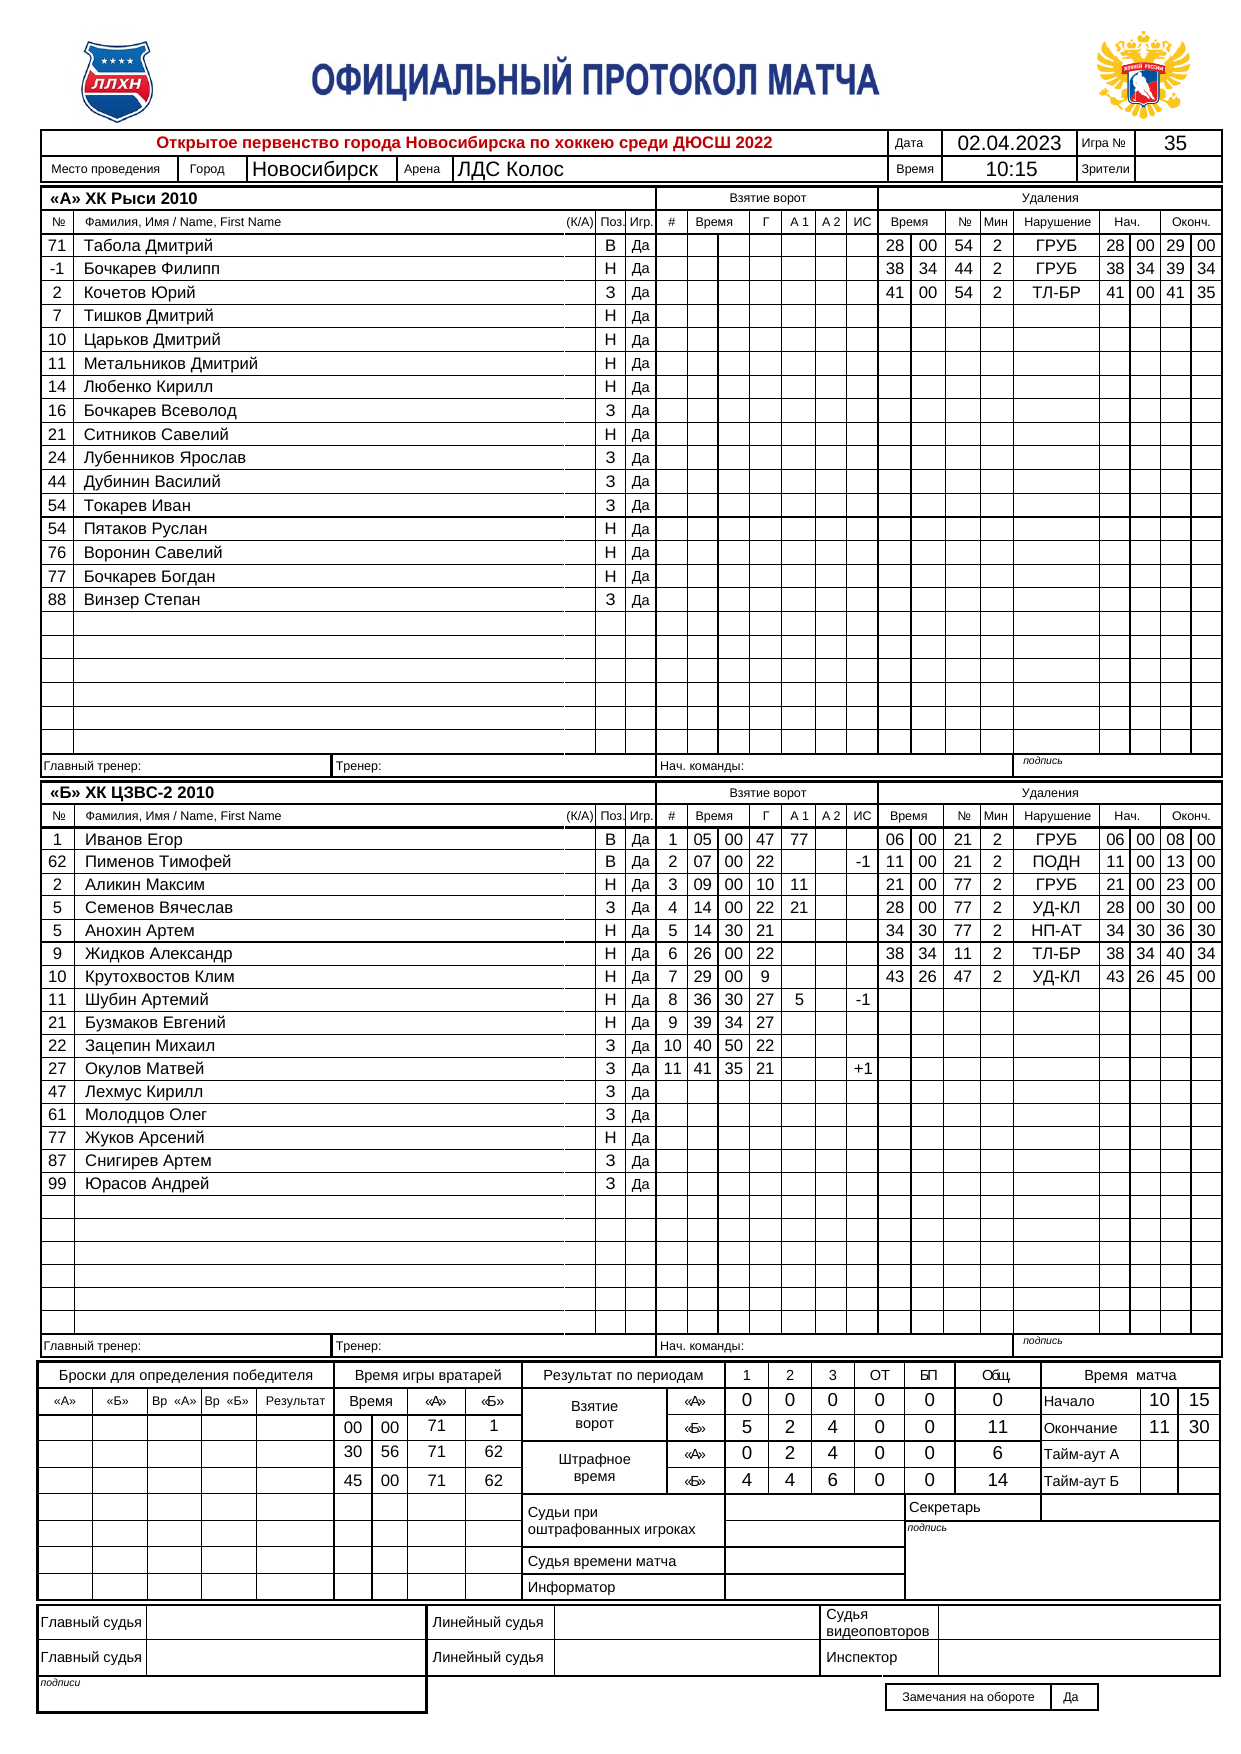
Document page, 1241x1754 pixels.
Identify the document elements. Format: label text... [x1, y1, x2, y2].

table_cell [719, 1311, 749, 1333]
table_cell [847, 565, 877, 587]
table_cell [981, 494, 1013, 516]
table_cell [1100, 328, 1129, 351]
table_cell 10:15 [943, 157, 1076, 181]
table_cell [39, 1547, 92, 1573]
table_cell В [596, 829, 625, 849]
table_cell 43 [879, 966, 910, 987]
table_cell [1131, 328, 1160, 351]
table_cell [1192, 399, 1221, 422]
table_cell 30 [1192, 920, 1221, 941]
table_cell Бочкарев Всеволод [74, 399, 564, 422]
table_cell [816, 588, 846, 611]
table_cell [466, 1547, 521, 1573]
table_cell Н [596, 423, 625, 445]
table_cell [147, 1640, 425, 1675]
table_cell [688, 1219, 717, 1241]
table_cell [1161, 1311, 1190, 1333]
table_cell [1161, 683, 1190, 706]
table_cell [719, 1219, 749, 1241]
table_cell [257, 1416, 333, 1440]
table_cell [1161, 1196, 1190, 1218]
table_cell [912, 1219, 943, 1241]
table_cell [981, 1104, 1013, 1126]
table_cell [750, 1150, 781, 1172]
table_cell Молодцов Олег [75, 1104, 564, 1126]
table_cell 14 [688, 896, 717, 918]
table_cell 45 [1161, 966, 1190, 987]
table_cell 11 [42, 989, 74, 1011]
table_cell [750, 541, 781, 564]
table_cell Игр. [626, 211, 655, 233]
table_cell З [596, 896, 625, 918]
table_cell [946, 305, 980, 327]
table_cell [1131, 518, 1160, 540]
table_cell [1192, 612, 1221, 634]
table_cell [1161, 1265, 1190, 1287]
table_cell Да [626, 352, 655, 374]
table_cell [750, 1242, 781, 1264]
table_cell [1014, 659, 1099, 682]
table_cell [688, 399, 717, 422]
table_cell [719, 235, 749, 256]
table_cell [946, 423, 980, 445]
table_cell [688, 235, 717, 256]
table_cell [688, 1288, 717, 1310]
table_cell [1100, 1058, 1129, 1079]
table_cell [1131, 565, 1160, 587]
table_cell [1192, 1150, 1221, 1172]
table_cell Н [596, 352, 625, 374]
table_cell [879, 470, 910, 493]
table_cell 06 [1100, 829, 1129, 849]
table_cell [816, 494, 846, 516]
table_cell [1014, 1242, 1099, 1264]
table_cell 14 [42, 376, 73, 398]
table_cell Нарушение [1014, 805, 1099, 826]
table_cell [626, 1219, 655, 1241]
table_cell Любенко Кирилл [74, 376, 564, 398]
table_cell [335, 1521, 371, 1546]
table_cell [1131, 989, 1160, 1011]
table_cell [719, 281, 749, 303]
table_cell Оконч. [1161, 211, 1221, 233]
table_cell [1100, 989, 1129, 1011]
table_cell [912, 1058, 943, 1079]
table_header Общ. [956, 1363, 1040, 1387]
table_cell [944, 1104, 980, 1126]
table_cell [1014, 565, 1099, 587]
table_cell 71 [408, 1468, 465, 1493]
table_cell «Б» [668, 1415, 724, 1440]
table_cell [847, 1081, 877, 1103]
table_cell [565, 1219, 595, 1241]
table_cell ГРУБ [1014, 235, 1099, 256]
table_cell [147, 1606, 425, 1639]
table_cell [93, 1468, 147, 1493]
table_cell Фамилия, Имя / Name, First Name [75, 805, 565, 826]
table_cell [847, 399, 877, 422]
table_cell Мин [981, 211, 1013, 233]
table_cell [782, 399, 815, 422]
table_cell [719, 257, 749, 280]
table_cell [408, 1494, 465, 1520]
table_cell [257, 1441, 333, 1467]
table_cell 38 [879, 943, 910, 964]
table_cell [981, 730, 1013, 753]
table_cell [879, 1288, 910, 1310]
table_cell [626, 1288, 655, 1310]
table_cell [1100, 1081, 1129, 1103]
table_cell 41 [1161, 281, 1190, 303]
table_cell 00 [912, 896, 943, 918]
table_cell Да [626, 376, 655, 398]
table_cell [596, 1288, 625, 1310]
table_cell [981, 446, 1013, 469]
table_header Результат по периодам [523, 1363, 724, 1387]
table_cell Результат [257, 1389, 333, 1413]
table_cell [565, 1173, 595, 1195]
table_cell УД-КЛ [1014, 966, 1099, 987]
table_cell [565, 850, 595, 872]
table_cell [688, 541, 717, 564]
table_cell [912, 1288, 943, 1310]
table_cell [946, 588, 980, 611]
table_cell [1131, 1104, 1160, 1126]
table_cell [565, 1127, 595, 1149]
table_cell [565, 399, 595, 422]
table_cell [981, 1127, 1013, 1149]
table_cell 34 [1131, 257, 1160, 280]
table_cell 38 [1100, 943, 1129, 964]
table_cell [373, 1547, 407, 1573]
table_cell [688, 470, 717, 493]
table_cell [1014, 1012, 1099, 1033]
table_cell «Б» [668, 1468, 724, 1493]
table_cell [75, 1288, 564, 1310]
table_cell [719, 328, 749, 351]
table_cell [1100, 588, 1129, 611]
table_cell [1161, 1012, 1190, 1033]
table_cell Винзер Степан [74, 588, 564, 611]
table_cell Шубин Артемий [75, 989, 564, 1011]
table_cell [946, 730, 980, 753]
table_cell 00 [912, 874, 943, 895]
table_cell 14 [956, 1468, 1040, 1493]
table_cell 45 [335, 1468, 371, 1493]
table_cell [750, 376, 781, 398]
table_cell Окончание [1042, 1415, 1140, 1440]
table_cell Судьи при оштрафованных игроках [523, 1495, 724, 1546]
table_cell [847, 966, 877, 987]
table_cell 30 [335, 1441, 371, 1467]
table_cell 00 [1192, 235, 1221, 256]
table_cell [847, 896, 877, 918]
table_cell [1192, 1242, 1221, 1264]
table_cell 21 [42, 423, 73, 445]
table_cell [565, 565, 595, 587]
table_cell [750, 1196, 781, 1218]
table_cell [565, 1196, 595, 1218]
table_cell [981, 636, 1013, 658]
table_cell [847, 1219, 877, 1241]
table_cell [1014, 707, 1099, 729]
table_cell [565, 423, 595, 445]
table_cell [847, 1012, 877, 1033]
table_cell [148, 1441, 201, 1467]
table_cell [847, 683, 877, 706]
table_cell 87 [42, 1150, 74, 1172]
table_cell [688, 352, 717, 374]
table_cell № [946, 211, 980, 233]
table_cell 36 [1161, 920, 1190, 941]
table_cell Ситников Савелий [74, 423, 564, 445]
table_cell ТЛ-БР [1014, 943, 1099, 964]
table_cell Секретарь [906, 1495, 1040, 1520]
table_cell 26 [1131, 966, 1160, 987]
table_cell 88 [42, 588, 73, 611]
table_cell Нач. команды: [657, 755, 1012, 776]
table_cell [782, 541, 815, 564]
table_cell 29 [1161, 235, 1190, 256]
table_cell [847, 943, 877, 964]
table_cell Судья времени матча [523, 1548, 724, 1573]
table_cell Да [626, 850, 655, 872]
table_cell [816, 305, 846, 327]
table_cell [1192, 707, 1221, 729]
table_cell Н [596, 874, 625, 895]
table_cell [688, 1196, 717, 1218]
table_cell Вр «Б» [202, 1389, 256, 1413]
table_cell В [596, 850, 625, 872]
table_cell 34 [1192, 257, 1221, 280]
table_cell [1192, 1311, 1221, 1333]
table_cell [782, 683, 815, 706]
table_cell Г [750, 805, 781, 826]
table_cell [719, 1150, 749, 1172]
table_cell [944, 1012, 980, 1033]
table_cell 2 [981, 850, 1013, 872]
table_cell [816, 423, 846, 445]
table_cell [782, 636, 815, 658]
table_cell 26 [912, 966, 943, 987]
table_cell 61 [42, 1104, 74, 1126]
table_cell [879, 1219, 910, 1241]
table_cell [912, 376, 945, 398]
table_cell 00 [719, 874, 749, 895]
table_cell [148, 1521, 201, 1546]
table_cell 34 [1100, 920, 1129, 941]
table_cell Поз. [596, 805, 625, 826]
table_cell 21 [750, 920, 781, 941]
table_cell [42, 1219, 74, 1241]
table_cell [555, 1606, 819, 1639]
table_cell Да [626, 281, 655, 303]
table_cell [912, 1150, 943, 1172]
table_cell [93, 1441, 147, 1467]
table_cell [981, 1173, 1013, 1195]
table_cell 11 [944, 943, 980, 964]
table_cell [816, 874, 846, 895]
table_cell Н [596, 376, 625, 398]
table_cell 2 [981, 920, 1013, 941]
table_cell Арена [398, 157, 452, 181]
table_cell [944, 1058, 980, 1079]
table_cell [726, 1575, 904, 1599]
table_cell [847, 1104, 877, 1126]
table_cell [1141, 1468, 1177, 1493]
table_cell [816, 518, 846, 540]
table_cell [657, 494, 687, 516]
table_cell [565, 588, 595, 611]
table_cell [782, 494, 815, 516]
table_cell Да [626, 446, 655, 469]
table_cell 3 [657, 874, 687, 895]
table_cell 7 [657, 966, 687, 987]
table_cell [782, 305, 815, 327]
table_cell [719, 305, 749, 327]
table_cell [688, 257, 717, 280]
table_cell ИС [847, 211, 877, 233]
table_cell [750, 588, 781, 611]
table_cell [688, 707, 717, 729]
table_cell [816, 565, 846, 587]
table_cell [750, 683, 781, 706]
table_cell [981, 352, 1013, 374]
table_cell -1 [847, 850, 877, 872]
table_cell [1161, 989, 1190, 1011]
table_cell [847, 1150, 877, 1172]
table_header 3 [812, 1363, 854, 1387]
table_cell 2 [42, 281, 73, 303]
table_cell [1100, 683, 1129, 706]
table_cell 35 [719, 1058, 749, 1079]
table_cell [74, 636, 564, 658]
table_cell [688, 305, 717, 327]
table_cell 00 [335, 1416, 371, 1440]
table_cell Лубенников Ярослав [74, 446, 564, 469]
table_cell 30 [1179, 1415, 1219, 1440]
table_cell З [596, 470, 625, 493]
table_cell [74, 730, 564, 753]
table_cell [657, 1242, 687, 1264]
table_cell [39, 1441, 92, 1467]
table_cell Н [596, 1127, 625, 1149]
table_cell [657, 305, 687, 327]
table_cell Н [596, 943, 625, 964]
table_cell [847, 1035, 877, 1057]
table_cell [202, 1547, 256, 1573]
table_cell [879, 588, 910, 611]
table_cell «А» [668, 1442, 724, 1467]
table_cell [782, 235, 815, 256]
table_cell [719, 1196, 749, 1218]
table_cell Токарев Иван [74, 494, 564, 516]
table_cell [879, 1173, 910, 1195]
table_cell [42, 1242, 74, 1264]
table_cell [688, 1173, 717, 1195]
table_cell [688, 328, 717, 351]
table_cell 77 [42, 565, 73, 587]
table_cell 21 [42, 1012, 74, 1033]
table_cell [1131, 1219, 1160, 1241]
table_cell [1192, 588, 1221, 611]
table_cell [373, 1574, 407, 1599]
table_cell 22 [750, 896, 781, 918]
table_cell [912, 423, 945, 445]
table_cell [816, 328, 846, 351]
table_cell [39, 1494, 92, 1520]
table_cell [782, 281, 815, 303]
table_cell [750, 1104, 781, 1126]
table_cell Семенов Вячеслав [75, 896, 564, 918]
table_cell [565, 1035, 595, 1057]
table_cell [981, 989, 1013, 1011]
table_cell 38 [879, 257, 910, 280]
table_cell [981, 565, 1013, 587]
table_cell [879, 446, 910, 469]
table_cell 0 [726, 1442, 768, 1467]
table_cell [847, 235, 877, 256]
table_cell [1100, 1311, 1129, 1333]
table_cell [565, 707, 595, 729]
table_cell [750, 1288, 781, 1310]
table_cell [912, 305, 945, 327]
table_cell 62 [466, 1441, 521, 1467]
table_cell [912, 1173, 943, 1195]
table_cell З [596, 494, 625, 516]
table_cell [719, 494, 749, 516]
table_cell [981, 470, 1013, 493]
table_cell [847, 1196, 877, 1218]
table_cell [1100, 636, 1129, 658]
table_cell 77 [944, 896, 980, 918]
table_cell [565, 518, 595, 540]
table_cell Город [179, 157, 246, 181]
table_cell [565, 446, 595, 469]
table_cell [879, 1081, 910, 1103]
table_cell [946, 565, 980, 587]
table_cell [1014, 683, 1099, 706]
table_cell 07 [688, 850, 717, 872]
table_cell [565, 235, 595, 256]
table_cell 1 [466, 1416, 521, 1440]
table_cell [657, 446, 687, 469]
table_cell [816, 446, 846, 469]
table_cell [1192, 683, 1221, 706]
table_cell [750, 470, 781, 493]
table_cell [816, 281, 846, 303]
table_cell [726, 1548, 904, 1573]
table_cell [1192, 518, 1221, 540]
table_cell [657, 730, 687, 753]
table_cell 00 [719, 850, 749, 872]
table_cell [596, 612, 625, 634]
table_cell [1161, 305, 1190, 327]
table_cell [565, 966, 595, 987]
table_cell [879, 989, 910, 1011]
table_cell [879, 1012, 910, 1033]
table_cell [946, 707, 980, 729]
table_cell Зрители [1078, 157, 1134, 181]
table_cell [782, 423, 815, 445]
table_cell [688, 636, 717, 658]
table_cell 47 [42, 1081, 74, 1103]
table_cell Время [889, 157, 941, 181]
table_cell [1100, 730, 1129, 753]
table_cell Новосибирск [248, 157, 396, 181]
table_cell [1100, 565, 1129, 587]
table_cell [1131, 1242, 1160, 1264]
table_cell [847, 281, 877, 303]
table_cell Да [626, 305, 655, 327]
table_cell [1014, 730, 1099, 753]
table_cell [688, 612, 717, 634]
table_cell [1100, 352, 1129, 374]
table_cell [782, 352, 815, 374]
table_cell [1192, 1173, 1221, 1195]
table_cell [74, 707, 564, 729]
table_cell [1014, 989, 1099, 1011]
table_cell Да [626, 470, 655, 493]
table_cell [782, 730, 815, 753]
table_cell [1161, 541, 1190, 564]
table_cell ГРУБ [1014, 874, 1099, 895]
table_cell З [596, 281, 625, 303]
table_cell [847, 518, 877, 540]
table_cell [879, 1311, 910, 1333]
table_cell 14 [688, 920, 717, 941]
table_cell [657, 352, 687, 374]
table_cell [335, 1574, 371, 1599]
table_cell [847, 829, 877, 849]
table_cell [944, 1288, 980, 1310]
table_cell 00 [1131, 281, 1160, 303]
table_cell [782, 659, 815, 682]
table_cell (К/А) [565, 805, 595, 826]
table_cell [1192, 1058, 1221, 1079]
table_cell [981, 1265, 1013, 1287]
table_cell 54 [946, 281, 980, 303]
table_cell [75, 1196, 564, 1218]
table_cell Да [626, 1058, 655, 1079]
table_cell [1014, 518, 1099, 540]
table_cell [879, 1196, 910, 1218]
table_cell 28 [879, 235, 910, 256]
table_cell [1161, 1288, 1190, 1310]
table_cell [1014, 470, 1099, 493]
table_cell [782, 588, 815, 611]
table_cell Судья видеоповторов [821, 1606, 938, 1639]
table_cell [879, 1150, 910, 1172]
table_cell [981, 1219, 1013, 1241]
table_cell [1161, 1058, 1190, 1079]
table_cell [946, 399, 980, 422]
table_cell [782, 1150, 815, 1172]
table_cell [1014, 1127, 1099, 1149]
table_cell [879, 399, 910, 422]
table_cell Н [596, 565, 625, 587]
table_cell [1131, 399, 1160, 422]
table_cell [912, 1196, 943, 1218]
table_cell Да [626, 1081, 655, 1103]
table_cell УД-КЛ [1014, 896, 1099, 918]
table_cell [816, 896, 846, 918]
table_cell 34 [719, 1012, 749, 1033]
table_cell [944, 1196, 980, 1218]
table_cell [1014, 494, 1099, 516]
table_cell [565, 281, 595, 303]
table_cell З [596, 446, 625, 469]
table_cell [939, 1640, 1219, 1675]
table_cell [726, 1521, 904, 1546]
table_cell [816, 1242, 846, 1264]
table_cell 6 [956, 1442, 1040, 1467]
table_cell [1100, 446, 1129, 469]
table_cell [750, 612, 781, 634]
table_cell 54 [946, 235, 980, 256]
table_cell [657, 235, 687, 256]
table_cell З [596, 588, 625, 611]
table_cell [1161, 1242, 1190, 1264]
table_cell [657, 1081, 687, 1103]
table_cell [1161, 659, 1190, 682]
table_cell [688, 376, 717, 398]
table_header ОТ [855, 1363, 904, 1387]
table_cell [847, 659, 877, 682]
table_cell [466, 1494, 521, 1520]
table_cell 21 [944, 850, 980, 872]
table_cell [596, 730, 625, 753]
table_cell [719, 1242, 749, 1264]
table_cell [719, 730, 749, 753]
table_cell Окулов Матвей [75, 1058, 564, 1079]
table_cell [1014, 1196, 1099, 1218]
table_cell [1131, 730, 1160, 753]
table_cell [1192, 636, 1221, 658]
table_cell [847, 707, 877, 729]
table_cell [719, 1173, 749, 1195]
table_cell 00 [912, 850, 943, 872]
table_cell 47 [750, 829, 781, 849]
table_cell +1 [847, 1058, 877, 1079]
table_cell [626, 707, 655, 729]
table_cell З [596, 1035, 625, 1057]
table_cell 30 [1161, 896, 1190, 918]
table_cell 34 [912, 257, 945, 280]
table_cell 43 [1100, 966, 1129, 987]
table_cell [719, 423, 749, 445]
table_cell 10 [42, 966, 74, 987]
table_cell З [596, 399, 625, 422]
table_cell 00 [373, 1416, 407, 1440]
table_cell [1131, 683, 1160, 706]
table_cell [912, 636, 945, 658]
table_cell 21 [1100, 874, 1129, 895]
table_cell [202, 1574, 256, 1599]
table_cell Н [596, 541, 625, 564]
table_cell [1192, 989, 1221, 1011]
table_cell [148, 1468, 201, 1493]
table_cell [879, 1058, 910, 1079]
table_cell [816, 829, 846, 849]
table_cell [782, 920, 815, 941]
table_cell 41 [1100, 281, 1129, 303]
table_cell [1131, 1196, 1160, 1218]
table_cell 23 [1161, 874, 1190, 895]
table_cell [565, 541, 595, 564]
table_cell [688, 1311, 717, 1333]
table_cell [596, 1242, 625, 1264]
table_cell Да [626, 943, 655, 964]
table_cell [847, 352, 877, 374]
table_cell [847, 730, 877, 753]
table_cell 2 [42, 874, 74, 895]
table_cell -1 [847, 989, 877, 1011]
table_cell Главный тренер: [42, 755, 330, 776]
table_cell [816, 1081, 846, 1103]
table_cell [816, 257, 846, 280]
table_cell [1014, 446, 1099, 469]
table_cell [1014, 1081, 1099, 1103]
table_cell [981, 588, 1013, 611]
table_cell [1161, 328, 1190, 351]
table_cell [816, 1265, 846, 1287]
table_cell [1161, 470, 1190, 493]
table_cell [1161, 1219, 1190, 1241]
table_cell [782, 1288, 815, 1310]
table_header Удаления [879, 783, 1221, 803]
table_cell [42, 1265, 74, 1287]
table_cell 0 [905, 1389, 954, 1413]
table_cell [93, 1574, 147, 1599]
table_cell А 1 [782, 805, 815, 826]
table_cell [719, 1265, 749, 1287]
table_cell «Б » [466, 1389, 521, 1413]
table_cell [1179, 1468, 1219, 1493]
table_cell 00 [912, 235, 945, 256]
table_cell [688, 1081, 717, 1103]
table_cell Главный судья [39, 1606, 146, 1639]
table_cell Да [626, 1035, 655, 1057]
table_cell [879, 1035, 910, 1057]
table_cell Н [596, 966, 625, 987]
table_cell [565, 376, 595, 398]
table_cell З [596, 1058, 625, 1079]
table_cell [688, 1242, 717, 1264]
table_cell [750, 636, 781, 658]
table_cell [750, 1311, 781, 1333]
table_cell [565, 257, 595, 280]
table_cell 11 [1100, 850, 1129, 872]
table_cell [626, 1311, 655, 1333]
table_cell [1100, 1288, 1129, 1310]
table_cell [912, 683, 945, 706]
table_cell 21 [944, 829, 980, 849]
table_cell [782, 1311, 815, 1333]
table_cell Да [626, 518, 655, 540]
table_cell [782, 565, 815, 587]
table_cell [565, 1265, 595, 1287]
table_cell [847, 1265, 877, 1287]
table_cell Снигирев Артем [75, 1150, 564, 1172]
table_cell [946, 446, 980, 469]
table_cell 11 [42, 352, 73, 374]
table_cell [1192, 1127, 1221, 1149]
table_cell [1131, 1035, 1160, 1057]
table_cell Нач. команды: [657, 1335, 1012, 1356]
table_cell [816, 707, 846, 729]
table_cell Да [626, 920, 655, 941]
table_cell [816, 376, 846, 398]
table_cell [1100, 1219, 1129, 1241]
table_cell [782, 850, 815, 872]
table_cell [1192, 1219, 1221, 1241]
table_cell 62 [466, 1468, 521, 1493]
table_cell 99 [42, 1173, 74, 1195]
table_cell З [596, 1150, 625, 1172]
table_cell [750, 352, 781, 374]
table_cell 28 [1100, 235, 1129, 256]
table_cell [1100, 1150, 1129, 1172]
table_cell [1014, 376, 1099, 398]
table_cell [1161, 1150, 1190, 1172]
table_cell 0 [905, 1468, 954, 1493]
table_cell [750, 730, 781, 753]
table_cell 24 [42, 446, 73, 469]
table_cell [1131, 423, 1160, 445]
table_cell [981, 376, 1013, 398]
table_cell [847, 328, 877, 351]
table_cell [879, 518, 910, 540]
table_cell [688, 1104, 717, 1126]
table_cell [912, 989, 943, 1011]
table_cell [912, 659, 945, 682]
table_cell Лехмус Кирилл [75, 1081, 564, 1103]
table_cell 38 [1100, 257, 1129, 280]
table_cell [912, 612, 945, 634]
table_cell 00 [719, 943, 749, 964]
table_cell [946, 352, 980, 374]
table_cell [688, 423, 717, 445]
table_cell 28 [879, 896, 910, 918]
table_cell [719, 565, 749, 587]
table_cell [816, 1288, 846, 1310]
table_cell [596, 683, 625, 706]
table_cell 00 [719, 829, 749, 849]
table_cell Крутохвостов Клим [75, 966, 564, 987]
table_cell 40 [1161, 943, 1190, 964]
table_cell [816, 1219, 846, 1241]
table_cell 30 [719, 920, 749, 941]
table_cell [750, 423, 781, 445]
table_cell Н [596, 1012, 625, 1033]
table_cell [39, 1416, 92, 1440]
table_cell «А» [408, 1389, 465, 1413]
table_cell 6 [657, 943, 687, 964]
table_cell [1192, 1265, 1221, 1287]
table_cell Да [626, 829, 655, 849]
table_cell [1192, 1081, 1221, 1103]
table_cell 21 [879, 874, 910, 895]
table_cell [42, 1196, 74, 1218]
table_cell [93, 1416, 147, 1440]
table_cell Да [626, 235, 655, 256]
table_cell [202, 1468, 256, 1493]
table_header БП [905, 1363, 954, 1387]
table_cell [719, 707, 749, 729]
table_cell [1192, 730, 1221, 753]
table_cell [1161, 1035, 1190, 1057]
table_cell [1161, 423, 1190, 445]
table_cell Тренер: [333, 755, 655, 776]
table_cell Н [596, 920, 625, 941]
table_cell [42, 730, 73, 753]
table_cell [1192, 541, 1221, 564]
table_cell [946, 612, 980, 634]
table_cell 30 [719, 989, 749, 1011]
table_cell [946, 494, 980, 516]
table_cell [1161, 730, 1190, 753]
table_cell 54 [42, 494, 73, 516]
table_cell [981, 1150, 1013, 1172]
table_cell [93, 1521, 147, 1546]
table_cell Бочкарев Богдан [74, 565, 564, 587]
table_cell [42, 636, 73, 658]
table_cell [750, 494, 781, 516]
table_cell [944, 1035, 980, 1057]
table_cell Н [596, 518, 625, 540]
table_cell [816, 1311, 846, 1333]
table_cell Иванов Егор [75, 829, 564, 849]
table_cell Жуков Арсений [75, 1127, 564, 1149]
table_cell [816, 1196, 846, 1218]
table_cell 10 [750, 874, 781, 895]
table_cell [565, 305, 595, 327]
table_cell [688, 588, 717, 611]
table_cell [657, 707, 687, 729]
table_cell Взятие ворот [523, 1389, 666, 1440]
table_cell 0 [855, 1415, 904, 1440]
table_cell [847, 636, 877, 658]
table_cell [782, 470, 815, 493]
table_cell Да [626, 966, 655, 987]
table_cell [1192, 470, 1221, 493]
table_cell [1192, 1288, 1221, 1310]
table_cell 1 [657, 829, 687, 849]
table_cell 5 [42, 920, 74, 941]
table_cell [879, 328, 910, 351]
table_cell А 1 [782, 211, 815, 233]
table_cell [626, 659, 655, 682]
table_cell [981, 1081, 1013, 1103]
table_cell [847, 612, 877, 634]
table_cell [944, 1127, 980, 1149]
table_cell 5 [726, 1415, 768, 1440]
table_cell [408, 1547, 465, 1573]
table_cell 71 [408, 1416, 465, 1440]
table_cell Тайм-аут Б [1042, 1468, 1140, 1493]
table_cell [565, 1242, 595, 1264]
table_cell 06 [879, 829, 910, 849]
table_cell [1131, 588, 1160, 611]
table_cell Н [596, 989, 625, 1011]
table_cell [1141, 1441, 1177, 1467]
table_cell [750, 659, 781, 682]
table_cell 2 [981, 235, 1013, 256]
table_cell Тайм-аут А [1042, 1441, 1140, 1467]
table_cell Царьков Дмитрий [74, 328, 564, 351]
table_cell [688, 494, 717, 516]
table_cell [1161, 399, 1190, 422]
table_cell [719, 399, 749, 422]
table_cell [257, 1494, 333, 1520]
table_cell [1192, 565, 1221, 587]
table_cell [688, 730, 717, 753]
table_cell З [596, 1104, 625, 1126]
table_cell Информатор [523, 1575, 724, 1599]
table_cell [1100, 1035, 1129, 1057]
table_cell [816, 989, 846, 1011]
table_cell [879, 612, 910, 634]
table_cell 00 [1131, 850, 1160, 872]
table_cell [1192, 1104, 1221, 1126]
table_cell [879, 1127, 910, 1149]
table_cell [782, 1081, 815, 1103]
table_cell [688, 281, 717, 303]
table_cell [750, 446, 781, 469]
table_cell [847, 1311, 877, 1333]
table_cell [719, 1288, 749, 1310]
table_cell 44 [42, 470, 73, 493]
table_cell [1131, 1058, 1160, 1079]
table_cell Да [626, 423, 655, 445]
table_header Время игры вратарей [335, 1363, 521, 1387]
table_cell [912, 470, 945, 493]
table_cell [1131, 1081, 1160, 1103]
table_cell 00 [1131, 829, 1160, 849]
table_cell [1131, 707, 1160, 729]
table_header Взятие ворот [657, 188, 877, 209]
table_cell [1014, 588, 1099, 611]
table_cell 10 [657, 1035, 687, 1057]
table_cell [74, 683, 564, 706]
table_cell [782, 612, 815, 634]
table_cell [981, 1288, 1013, 1310]
table_cell [202, 1441, 256, 1467]
table_cell 4 [769, 1468, 811, 1493]
table_cell [816, 541, 846, 564]
table_cell [1014, 328, 1099, 351]
table_cell [1192, 1196, 1221, 1218]
table_cell [408, 1521, 465, 1546]
table_cell [1131, 541, 1160, 564]
table_cell 10 [42, 328, 73, 351]
table_cell [657, 328, 687, 351]
table_cell Да [626, 399, 655, 422]
table_cell [657, 565, 687, 587]
table_cell [688, 1265, 717, 1287]
table_cell [912, 1035, 943, 1057]
table_cell 76 [42, 541, 73, 564]
table_cell Начало [1042, 1389, 1140, 1413]
table_cell [847, 1288, 877, 1310]
table_cell Г [750, 211, 781, 233]
table_header Замечания на обороте [887, 1685, 1050, 1709]
table_cell [74, 612, 564, 634]
table_cell [816, 920, 846, 941]
table_cell [1161, 1173, 1190, 1195]
table_cell «А» [668, 1389, 724, 1413]
table_cell [1014, 399, 1099, 422]
table_cell [93, 1547, 147, 1573]
table_cell 00 [719, 896, 749, 918]
table_cell [782, 707, 815, 729]
table_cell [257, 1574, 333, 1599]
table_cell [816, 1104, 846, 1126]
table_cell 15 [1179, 1389, 1219, 1413]
table_cell 0 [905, 1442, 954, 1467]
table_cell Бузмаков Евгений [75, 1012, 564, 1033]
table_cell 30 [1131, 920, 1160, 941]
table_cell [981, 1012, 1013, 1033]
table_cell [944, 1265, 980, 1287]
table_cell [719, 1081, 749, 1103]
table_cell [1131, 352, 1160, 374]
table_cell [565, 1012, 595, 1033]
table_cell [1014, 636, 1099, 658]
table_cell [596, 707, 625, 729]
table_cell [1100, 1012, 1129, 1033]
table_cell [688, 683, 717, 706]
table_cell Да [626, 1173, 655, 1195]
table_cell [981, 423, 1013, 445]
table_cell [626, 1242, 655, 1264]
table_cell [847, 305, 877, 327]
table_cell [750, 707, 781, 729]
table_cell 34 [1131, 943, 1160, 964]
table_cell [1192, 446, 1221, 469]
table_cell [1014, 612, 1099, 634]
table_cell [1099, 1682, 1220, 1711]
table_cell 27 [42, 1058, 74, 1079]
table_cell 1 [42, 829, 74, 849]
table_cell [939, 1606, 1219, 1639]
table_cell 10 [1141, 1389, 1177, 1413]
table_cell 16 [42, 399, 73, 422]
table_cell [1014, 1288, 1099, 1310]
table_cell [782, 1219, 815, 1241]
table_cell [1192, 305, 1221, 327]
table_cell [1161, 352, 1190, 374]
table_cell 56 [373, 1441, 407, 1467]
table_header «Б» ХК ЦЗВС-2 2010 [42, 783, 655, 803]
table_cell [847, 1127, 877, 1149]
table_cell Да [626, 989, 655, 1011]
table_cell [565, 896, 595, 918]
table_cell [981, 683, 1013, 706]
table_cell [879, 305, 910, 327]
table_cell [782, 446, 815, 469]
table_cell Дубинин Василий [74, 470, 564, 493]
table_cell [1161, 494, 1190, 516]
table_cell [782, 328, 815, 351]
table_cell 40 [688, 1035, 717, 1057]
table_cell [596, 1219, 625, 1241]
table_cell [946, 470, 980, 493]
table_cell 71 [42, 235, 73, 256]
table_cell [39, 1574, 92, 1599]
table_cell [466, 1574, 521, 1599]
table_cell [719, 683, 749, 706]
table_cell [1100, 376, 1129, 398]
table_cell [565, 683, 595, 706]
table_cell 11 [782, 874, 815, 895]
table_cell [565, 636, 595, 658]
table_cell 22 [42, 1035, 74, 1057]
table_cell [719, 659, 749, 682]
table_cell [816, 612, 846, 634]
table_cell [1100, 423, 1129, 445]
table_cell [847, 423, 877, 445]
table_cell Нач. [1100, 211, 1160, 233]
table_cell Аликин Максим [75, 874, 564, 895]
table_cell Анохин Артем [75, 920, 564, 941]
table_cell [1100, 470, 1129, 493]
table_cell [946, 636, 980, 658]
table_cell Поз. [596, 211, 625, 233]
table_cell [782, 1035, 815, 1057]
table_cell 2 [657, 850, 687, 872]
table_cell [1100, 1265, 1129, 1287]
table_cell [912, 1311, 943, 1333]
table_header Удаления [879, 188, 1221, 209]
table_cell № [944, 805, 980, 826]
table_cell [626, 612, 655, 634]
table_cell НП-АТ [1014, 920, 1099, 941]
table_cell 8 [657, 989, 687, 1011]
table_cell [565, 989, 595, 1011]
table_cell [782, 943, 815, 964]
table_cell 2 [769, 1442, 811, 1467]
table_cell [912, 1127, 943, 1149]
table_cell [750, 235, 781, 256]
table_cell [1100, 1104, 1129, 1126]
table_cell [74, 659, 564, 682]
table_cell [1014, 1173, 1099, 1195]
table_cell Табола Дмитрий [74, 235, 564, 256]
table_cell [1100, 659, 1129, 682]
table_cell ТЛ-БР [1014, 281, 1099, 303]
table_cell [782, 518, 815, 540]
table_cell [981, 707, 1013, 729]
table_cell [782, 1173, 815, 1195]
table_cell [879, 1104, 910, 1126]
table_cell [42, 612, 73, 634]
table_cell [1131, 636, 1160, 658]
table_header Открытое первенство города Новосибирска по хоккею среди ДЮСШ 2022 [42, 131, 887, 155]
table_cell [719, 588, 749, 611]
table_cell 0 [726, 1389, 768, 1413]
table_cell [879, 730, 910, 753]
table_cell [657, 399, 687, 422]
table_cell 39 [1161, 257, 1190, 280]
table_cell [565, 1058, 595, 1079]
table_cell [1161, 446, 1190, 469]
table_cell [879, 376, 910, 398]
table_cell [879, 1265, 910, 1287]
table_cell Вр «А» [148, 1389, 201, 1413]
table_cell [39, 1468, 92, 1493]
table_cell [373, 1521, 407, 1546]
table_cell [750, 518, 781, 540]
table_cell [1042, 1495, 1219, 1520]
table_cell # [657, 805, 687, 826]
table_cell [719, 541, 749, 564]
table_cell [657, 518, 687, 540]
table_cell 30 [912, 920, 943, 941]
table_cell [202, 1494, 256, 1520]
table_header Дата [889, 131, 941, 155]
table_cell [1014, 1104, 1099, 1126]
table_cell [42, 659, 73, 682]
table_cell [657, 281, 687, 303]
table_cell 9 [657, 1012, 687, 1033]
table_cell [1100, 518, 1129, 540]
table_cell [1161, 1081, 1190, 1103]
table_cell 71 [408, 1441, 465, 1467]
table_cell 41 [688, 1058, 717, 1079]
table_cell ГРУБ [1014, 257, 1099, 280]
table_cell [688, 1127, 717, 1149]
table_cell Игр. [626, 805, 655, 826]
table_cell [75, 1242, 564, 1264]
table_cell [879, 423, 910, 445]
table_cell [750, 565, 781, 587]
table_cell [565, 829, 595, 849]
table_cell Время [335, 1389, 407, 1413]
table_cell 21 [750, 1058, 781, 1079]
table_cell [981, 1311, 1013, 1333]
table_cell [1192, 1012, 1221, 1033]
table_cell [555, 1640, 819, 1675]
table_cell # [657, 211, 687, 233]
table_cell [688, 446, 717, 469]
table_cell [816, 1035, 846, 1057]
table_cell Да [626, 494, 655, 516]
table_cell А 2 [816, 211, 846, 233]
table_cell Да [626, 874, 655, 895]
table_cell [657, 1150, 687, 1172]
table_cell [981, 612, 1013, 634]
table_cell [1131, 1150, 1160, 1172]
table_cell Да [626, 1127, 655, 1149]
table_header Время матча [1042, 1363, 1219, 1387]
table_cell Оконч. [1161, 805, 1221, 826]
table_cell З [596, 1081, 625, 1103]
table_cell [944, 1150, 980, 1172]
table_cell 36 [688, 989, 717, 1011]
table_cell Да [626, 541, 655, 564]
table_cell Воронин Савелий [74, 541, 564, 564]
table_cell Мин [981, 805, 1013, 826]
table_cell [42, 683, 73, 706]
table_cell [657, 376, 687, 398]
table_cell 35 [1192, 281, 1221, 303]
table_cell [657, 1265, 687, 1287]
table_cell 09 [688, 874, 717, 895]
table_cell 21 [782, 896, 815, 918]
table_cell [1014, 305, 1099, 327]
table_cell 39 [688, 1012, 717, 1033]
table_cell [944, 1173, 980, 1195]
table_cell [39, 1521, 92, 1546]
picture [5, 28, 1197, 129]
table_cell [946, 541, 980, 564]
table_cell [816, 1127, 846, 1149]
table_cell [148, 1494, 201, 1520]
table_cell Тишков Дмитрий [74, 305, 564, 327]
table_cell [657, 1311, 687, 1333]
table_cell Время [879, 805, 943, 826]
table_cell [1014, 1311, 1099, 1333]
table_cell 47 [944, 966, 980, 987]
table_cell [912, 565, 945, 587]
table_cell [816, 636, 846, 658]
table_cell [981, 518, 1013, 540]
table_cell [912, 494, 945, 516]
table_cell 0 [855, 1468, 904, 1493]
table_cell 34 [879, 920, 910, 941]
table_cell 00 [1192, 874, 1221, 895]
table_cell [782, 1104, 815, 1126]
table_cell [879, 494, 910, 516]
table_cell [1192, 352, 1221, 374]
table_cell [981, 328, 1013, 351]
table_cell [1100, 1173, 1129, 1195]
table_cell [688, 659, 717, 682]
table_cell 05 [688, 829, 717, 849]
table_cell З [596, 1173, 625, 1195]
table_cell [657, 683, 687, 706]
table_cell Да [626, 565, 655, 587]
table_cell [1161, 612, 1190, 634]
table_cell [1131, 305, 1160, 327]
table_cell [782, 1058, 815, 1079]
table_cell [1131, 1288, 1160, 1310]
table_cell [879, 707, 910, 729]
table_cell [816, 399, 846, 422]
table_cell Пименов Тимофей [75, 850, 564, 872]
table_cell «Б» [93, 1389, 147, 1413]
table_cell [1100, 1127, 1129, 1149]
table_cell [1014, 541, 1099, 564]
table_cell [1014, 1035, 1099, 1057]
table_cell [75, 1311, 564, 1333]
table_cell [1161, 636, 1190, 658]
table_cell [981, 305, 1013, 327]
table_cell [257, 1468, 333, 1493]
table_cell [946, 683, 980, 706]
table_cell Время [688, 805, 749, 826]
table_cell [847, 1173, 877, 1195]
table_cell [912, 328, 945, 351]
table_cell [719, 612, 749, 634]
table_cell 34 [1192, 943, 1221, 964]
table_cell Юрасов Андрей [75, 1173, 564, 1195]
table_cell [719, 1104, 749, 1126]
table_cell Бочкарев Филипп [74, 257, 564, 280]
table_cell Нач. [1100, 805, 1160, 826]
table_cell [1192, 494, 1221, 516]
table_cell [847, 541, 877, 564]
table_cell 44 [946, 257, 980, 280]
table_cell [750, 305, 781, 327]
table_cell Штрафное время [523, 1442, 666, 1493]
table_cell [657, 257, 687, 280]
table_cell [657, 541, 687, 564]
table_cell [879, 541, 910, 564]
table_cell 41 [879, 281, 910, 303]
table_cell 2 [981, 966, 1013, 987]
table_cell [912, 1242, 943, 1264]
table_cell [1100, 1196, 1129, 1218]
table_cell [565, 1288, 595, 1310]
table_cell 0 [855, 1442, 904, 1467]
table_cell [565, 352, 595, 374]
table_cell [657, 612, 687, 634]
table_cell [1131, 612, 1160, 634]
table_cell Да [626, 1104, 655, 1126]
table_cell [879, 1242, 910, 1264]
table_cell ГРУБ [1014, 829, 1099, 849]
table_cell [816, 1150, 846, 1172]
table_cell [565, 612, 595, 634]
table_cell [847, 588, 877, 611]
table_cell 11 [879, 850, 910, 872]
table_cell [750, 257, 781, 280]
table_cell [782, 1196, 815, 1218]
table_header 1 [726, 1363, 768, 1387]
table_cell [981, 1035, 1013, 1057]
table_cell 00 [1192, 966, 1221, 987]
table_cell 00 [912, 281, 945, 303]
table_cell 0 [769, 1389, 811, 1413]
table_header Взятие ворот [657, 783, 877, 803]
table_cell [981, 1242, 1013, 1264]
table_cell [719, 352, 749, 374]
table_cell [688, 518, 717, 540]
table_cell [1161, 518, 1190, 540]
table_cell [1161, 565, 1190, 587]
table_cell 00 [1192, 896, 1221, 918]
table_cell [42, 1311, 74, 1333]
table_cell 2 [981, 874, 1013, 895]
table_cell 22 [750, 1035, 781, 1057]
table_cell [816, 659, 846, 682]
table_cell [466, 1521, 521, 1546]
table_cell [1192, 659, 1221, 682]
table_cell [565, 874, 595, 895]
table_cell Главный тренер: [42, 1335, 330, 1356]
table_cell [1131, 659, 1160, 682]
table_cell [657, 588, 687, 611]
table_cell [912, 1265, 943, 1287]
table_cell «А» [39, 1389, 92, 1413]
table_cell [257, 1547, 333, 1573]
table_cell [373, 1494, 407, 1520]
table_cell [1014, 1150, 1099, 1172]
table_cell Зацепин Михаил [75, 1035, 564, 1057]
table_cell [657, 423, 687, 445]
table_cell А 2 [816, 805, 846, 826]
table_cell 2 [981, 257, 1013, 280]
table_cell 00 [912, 829, 943, 849]
table_cell Пятаков Руслан [74, 518, 564, 540]
table_cell 77 [944, 874, 980, 895]
table_cell Линейный судья [428, 1606, 554, 1639]
table_cell [879, 565, 910, 587]
table_cell [879, 352, 910, 374]
table_cell [782, 1127, 815, 1149]
table_cell [688, 565, 717, 587]
table_cell Инспектор [821, 1640, 938, 1675]
table_cell [75, 1219, 564, 1241]
table_cell [782, 257, 815, 280]
table_cell [816, 730, 846, 753]
table_cell подпись [1014, 1335, 1221, 1356]
table_cell [981, 1196, 1013, 1218]
table_cell [750, 1173, 781, 1195]
table_cell [782, 1265, 815, 1287]
table_header Игра № [1078, 131, 1134, 155]
table_cell [912, 541, 945, 564]
table_cell [1192, 376, 1221, 398]
table_cell [816, 966, 846, 987]
table_cell [782, 1012, 815, 1033]
table_header 2 [769, 1363, 811, 1387]
table_cell [1014, 1265, 1099, 1287]
table_cell [1131, 1173, 1160, 1195]
table_cell [750, 281, 781, 303]
table_cell Время [688, 211, 749, 233]
table_cell Н [596, 328, 625, 351]
table_cell [626, 1196, 655, 1218]
table_cell [148, 1547, 201, 1573]
table_cell 0 [812, 1389, 854, 1413]
table_cell [946, 518, 980, 540]
table_cell [912, 1012, 943, 1033]
table_cell 2 [981, 896, 1013, 918]
table_cell 4 [726, 1468, 768, 1493]
table_cell 34 [912, 943, 943, 964]
table_cell [782, 1242, 815, 1264]
table_cell [1131, 1012, 1160, 1033]
table_cell 00 [1192, 829, 1221, 849]
table_cell [719, 636, 749, 658]
table_cell [565, 1311, 595, 1333]
table_cell [626, 636, 655, 658]
table_cell [1131, 494, 1160, 516]
table_cell [1131, 1311, 1160, 1333]
table_cell [202, 1416, 256, 1440]
table_cell Кочетов Юрий [74, 281, 564, 303]
table_cell Да [626, 1012, 655, 1033]
table_cell [750, 1219, 781, 1241]
table_cell [75, 1265, 564, 1287]
table_cell [1100, 1242, 1129, 1264]
table_cell [428, 1677, 882, 1711]
table_cell [946, 376, 980, 398]
table_cell [1131, 1265, 1160, 1287]
table_cell [750, 1081, 781, 1103]
table_cell [816, 943, 846, 964]
table_cell 28 [1100, 896, 1129, 918]
table_cell 4 [812, 1415, 854, 1440]
table_cell Время [879, 211, 945, 233]
table_cell 11 [1141, 1415, 1177, 1440]
table_cell 08 [1161, 829, 1190, 849]
table_cell 2 [981, 829, 1013, 849]
table_cell [912, 446, 945, 469]
table_cell ПОДН [1014, 850, 1099, 872]
table_cell 2 [981, 281, 1013, 303]
table_cell подписи [39, 1677, 425, 1711]
table_cell [879, 636, 910, 658]
table_cell 5 [657, 920, 687, 941]
table_cell [816, 470, 846, 493]
table_cell 62 [42, 850, 74, 872]
table_cell [335, 1547, 371, 1573]
table_cell [912, 707, 945, 729]
table_cell 2 [981, 943, 1013, 964]
table_cell [657, 659, 687, 682]
table_cell 54 [42, 518, 73, 540]
table_cell [944, 1081, 980, 1103]
table_cell [657, 1219, 687, 1241]
table_cell [657, 1173, 687, 1195]
table_cell ЛДС Колос [454, 157, 887, 181]
table_cell [93, 1494, 147, 1520]
table_cell 00 [373, 1468, 407, 1493]
table_cell [879, 683, 910, 706]
table_cell [1131, 1127, 1160, 1149]
table_cell 4 [812, 1442, 854, 1467]
table_cell [944, 1311, 980, 1333]
table_cell [565, 659, 595, 682]
table_cell [1131, 446, 1160, 469]
table_cell 77 [782, 829, 815, 849]
table_cell [816, 850, 846, 872]
table_cell [750, 1127, 781, 1149]
table_cell [565, 1150, 595, 1172]
table_cell [782, 966, 815, 987]
table_cell [565, 943, 595, 964]
table_cell В [596, 235, 625, 256]
table_cell [657, 1288, 687, 1310]
table_cell [42, 707, 73, 729]
table_cell [596, 636, 625, 658]
table_cell 00 [1131, 896, 1160, 918]
table_cell [847, 376, 877, 398]
table_cell 4 [657, 896, 687, 918]
table_cell [1161, 588, 1190, 611]
table_cell [1192, 1035, 1221, 1057]
table_cell [912, 1081, 943, 1103]
table_cell [1192, 423, 1221, 445]
table_cell [596, 1196, 625, 1218]
table_cell [596, 659, 625, 682]
table_cell Фамилия, Имя / Name, First Name [74, 211, 565, 233]
table_cell [1136, 157, 1221, 181]
table_cell 2 [769, 1415, 811, 1440]
table_cell 22 [750, 850, 781, 872]
table_cell [981, 1058, 1013, 1079]
table_cell [981, 399, 1013, 422]
table_cell Линейный судья [428, 1640, 554, 1675]
table_cell [847, 470, 877, 493]
table_cell [1161, 707, 1190, 729]
table_cell 0 [905, 1415, 954, 1440]
table_cell [847, 1242, 877, 1264]
table_cell Жидков Александр [75, 943, 564, 964]
table_cell [847, 257, 877, 280]
table_cell [596, 1265, 625, 1287]
table_cell [408, 1574, 465, 1599]
table_cell 6 [812, 1468, 854, 1493]
table_cell ИС [847, 805, 877, 826]
table_cell [626, 1265, 655, 1287]
table_cell -1 [42, 257, 73, 280]
table_cell [565, 494, 595, 516]
table_cell [912, 588, 945, 611]
table_cell [912, 1104, 943, 1126]
table_cell [565, 470, 595, 493]
table_cell № [42, 805, 74, 826]
table_header «А» ХК Рыси 2010 [42, 188, 655, 209]
table_cell [944, 989, 980, 1011]
table_cell 00 [1192, 850, 1221, 872]
table_cell № [42, 211, 73, 233]
table_cell [626, 683, 655, 706]
table_cell [148, 1574, 201, 1599]
table_cell 00 [1131, 874, 1160, 895]
table_header 02.04.2023 [943, 131, 1076, 155]
table_cell [782, 376, 815, 398]
table_cell подпись [906, 1522, 1219, 1599]
table_cell [847, 494, 877, 516]
table_cell [565, 1081, 595, 1103]
table_cell 9 [42, 943, 74, 964]
table_cell [1014, 1219, 1099, 1241]
table_cell [565, 1104, 595, 1126]
table_cell 22 [750, 943, 781, 964]
table_cell 00 [1131, 235, 1160, 256]
table_cell [719, 446, 749, 469]
table_cell Да [626, 896, 655, 918]
table_cell Да [626, 588, 655, 611]
table_cell [657, 1104, 687, 1126]
table_cell 9 [750, 966, 781, 987]
table_cell 50 [719, 1035, 749, 1057]
table_cell Место проведения [42, 157, 177, 181]
table_cell [1100, 612, 1129, 634]
table_cell [1100, 494, 1129, 516]
table_cell 00 [719, 966, 749, 987]
table_cell [1014, 423, 1099, 445]
table_cell Н [596, 305, 625, 327]
table_cell [912, 352, 945, 374]
table_cell [1131, 470, 1160, 493]
table_cell [565, 730, 595, 753]
table_cell [1161, 1104, 1190, 1126]
table_cell [946, 659, 980, 682]
table_cell 26 [688, 943, 717, 964]
table_cell Метальников Дмитрий [74, 352, 564, 374]
table_cell [1100, 399, 1129, 422]
table_cell [257, 1521, 333, 1546]
table_cell 5 [782, 989, 815, 1011]
table_cell 0 [855, 1389, 904, 1413]
table_cell [1100, 305, 1129, 327]
table_cell Нарушение [1014, 211, 1099, 233]
table_cell [657, 470, 687, 493]
table_cell [847, 874, 877, 895]
table_cell [1100, 707, 1129, 729]
table_cell [750, 328, 781, 351]
table_cell 7 [42, 305, 73, 327]
table_cell [42, 1288, 74, 1310]
table_cell [719, 1127, 749, 1149]
table_cell [944, 1219, 980, 1241]
table_cell [847, 920, 877, 941]
table_cell [816, 683, 846, 706]
table_header Да [1052, 1685, 1097, 1709]
table_cell [816, 1058, 846, 1079]
table_cell [912, 518, 945, 540]
table_cell [847, 446, 877, 469]
table_cell [981, 659, 1013, 682]
table_cell [1179, 1441, 1219, 1467]
table_cell [1161, 1127, 1190, 1149]
table_cell [688, 1150, 717, 1172]
table_cell [750, 1265, 781, 1287]
table_cell [657, 1127, 687, 1149]
table_cell 0 [956, 1389, 1040, 1413]
table_cell [202, 1521, 256, 1546]
table_cell 27 [750, 1012, 781, 1033]
table_cell [981, 541, 1013, 564]
table_cell подпись [1014, 755, 1221, 776]
table_cell [1100, 541, 1129, 564]
table_cell Главный судья [39, 1640, 146, 1675]
table_cell 13 [1161, 850, 1190, 872]
table_header Броски для определения победителя [39, 1363, 333, 1387]
table_cell [946, 328, 980, 351]
table_cell (К/А) [565, 211, 595, 233]
table_cell 5 [42, 896, 74, 918]
table_cell [816, 1173, 846, 1195]
table_cell Да [626, 257, 655, 280]
table_cell [912, 399, 945, 422]
table_cell [816, 1012, 846, 1033]
table_cell [1014, 352, 1099, 374]
table_cell [626, 730, 655, 753]
table_header 35 [1136, 131, 1221, 155]
table_cell Тренер: [333, 1335, 655, 1356]
table_cell 77 [944, 920, 980, 941]
table_cell Н [596, 257, 625, 280]
table_cell [1131, 376, 1160, 398]
table_cell [719, 470, 749, 493]
table_cell [657, 1196, 687, 1218]
table_cell [816, 235, 846, 256]
table_cell [1014, 1058, 1099, 1079]
table_cell [1192, 328, 1221, 351]
table_cell 11 [956, 1415, 1040, 1440]
table_cell 29 [688, 966, 717, 987]
table_cell 27 [750, 989, 781, 1011]
table_cell [912, 730, 945, 753]
table_cell [335, 1494, 371, 1520]
table_cell [719, 518, 749, 540]
table_cell [816, 352, 846, 374]
table_cell Да [626, 1150, 655, 1172]
table_cell [596, 1311, 625, 1333]
table_cell [565, 920, 595, 941]
table_cell Да [626, 328, 655, 351]
table_cell [565, 328, 595, 351]
table_cell [1161, 376, 1190, 398]
table_cell 77 [42, 1127, 74, 1149]
table_cell [879, 659, 910, 682]
table_cell [719, 376, 749, 398]
table_cell [750, 399, 781, 422]
table_cell [148, 1416, 201, 1440]
table_cell [657, 636, 687, 658]
table_cell [944, 1242, 980, 1264]
table_cell [726, 1495, 904, 1520]
table_cell [883, 1677, 1220, 1681]
table_cell 11 [657, 1058, 687, 1079]
